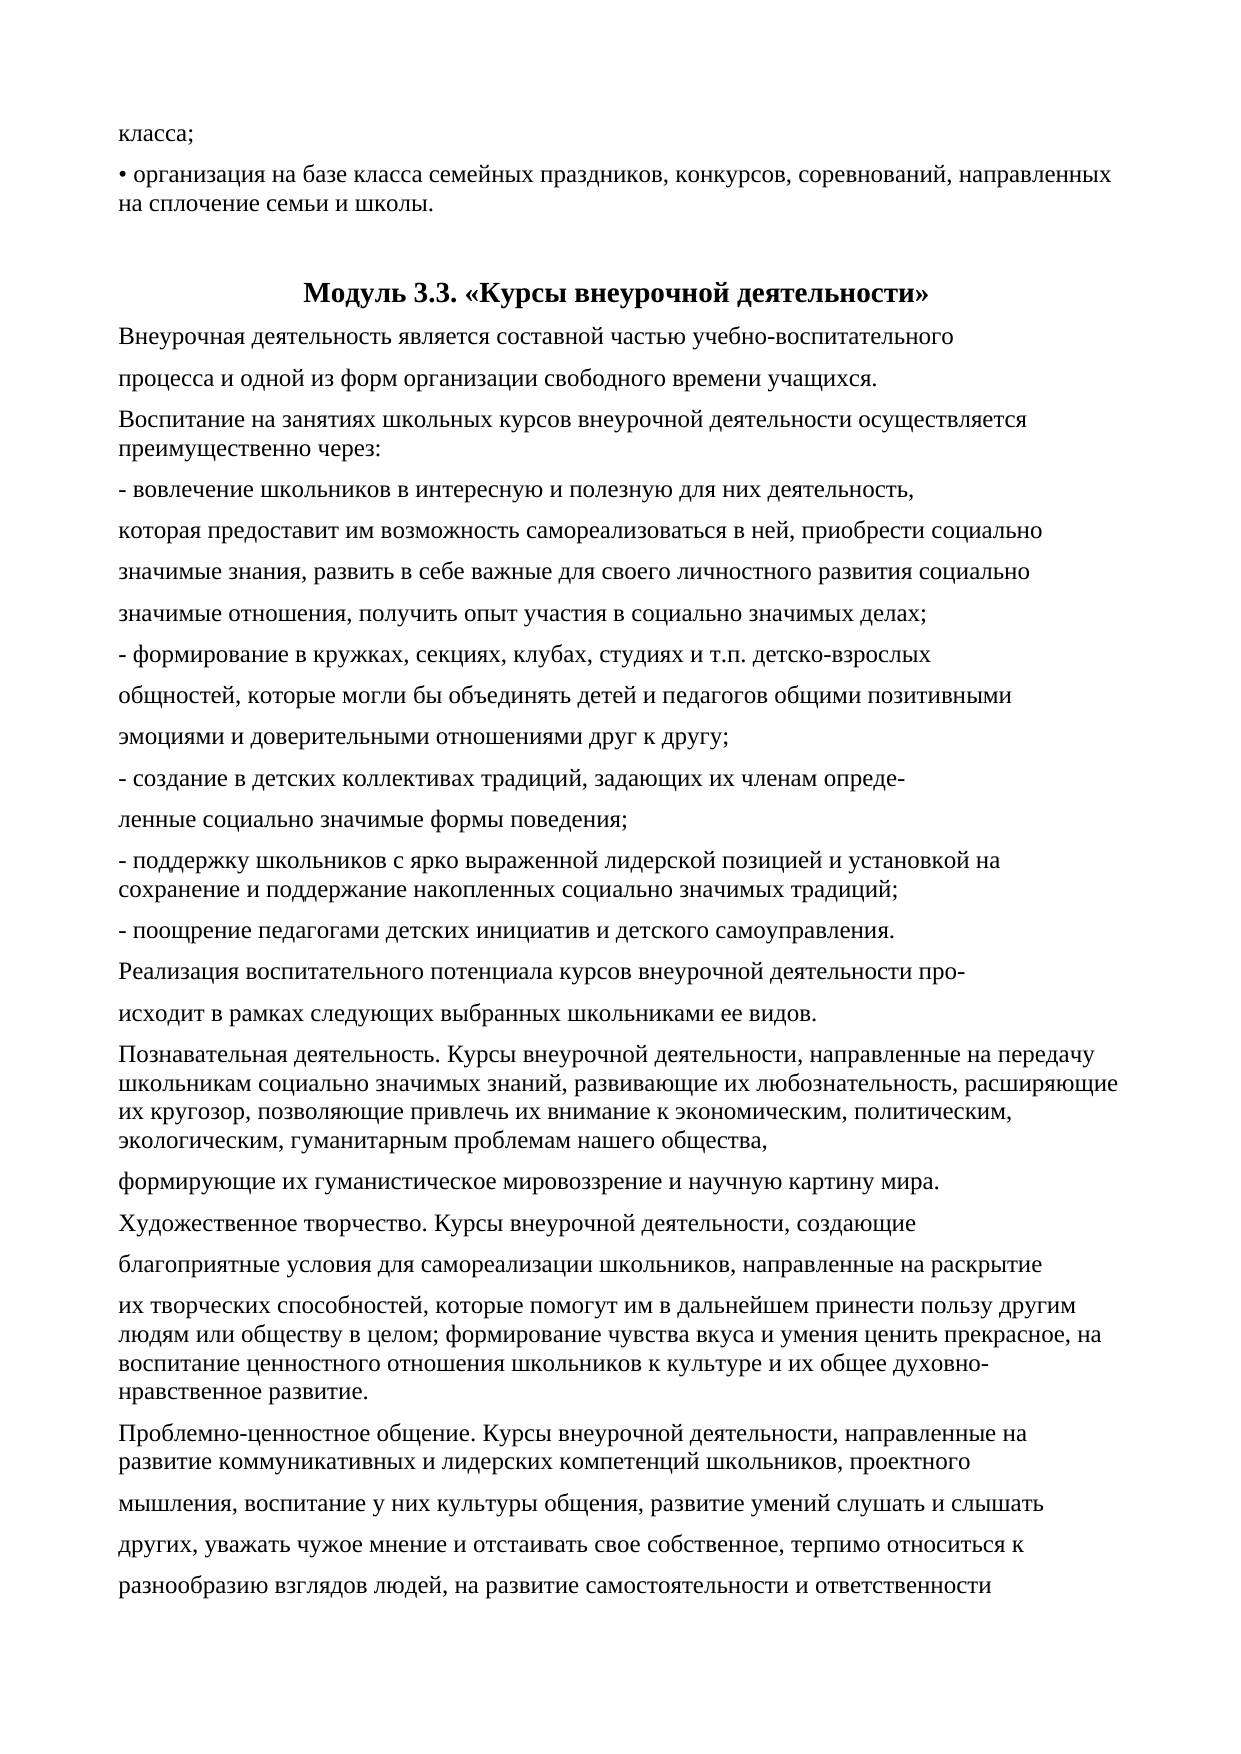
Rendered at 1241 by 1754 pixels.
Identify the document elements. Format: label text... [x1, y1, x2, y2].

text Воспитание на занятиях школьных курсов внеурочной деятельности осуществляется преимущественно через: [118, 404, 1122, 461]
text формирующие их гуманистическое мировоззрение и научную картину мира. [118, 1166, 1122, 1195]
text процесса и одной из форм организации свободного времени учащихся. [118, 363, 1122, 391]
text Художественное творчество. Курсы внеурочной деятельности, создающие [118, 1208, 1122, 1236]
text - поддержку школьников с ярко выраженной лидерской позицией и установкой на сохранение и поддержание накопленных социально значимых традиций; [118, 845, 1122, 903]
text значимые отношения, получить опыт участия в социально значимых делах; [118, 598, 1122, 626]
text • организация на базе класса семейных праздников, конкурсов, соревнований, направленных на сплочение семьи и школы. [118, 159, 1122, 217]
text мышления, воспитание у них культуры общения, развитие умений слушать и слышать [118, 1488, 1122, 1516]
text других, уважать чужое мнение и отстаивать свое собственное, терпимо относиться к [118, 1529, 1122, 1558]
text благоприятные условия для самореализации школьников, направленные на раскрытие [118, 1249, 1122, 1278]
text значимые знания, развить в себе важные для своего личностного развития социально [118, 556, 1122, 585]
text ленные социально значимые формы поведения; [118, 804, 1122, 833]
text Реализация воспитательного потенциала курсов внеурочной деятельности про- [118, 956, 1122, 985]
text эмоциями и доверительными отношениями друг к другу; [118, 721, 1122, 750]
text - создание в детских коллективах традиций, задающих их членам опреде- [118, 763, 1122, 791]
text их творческих способностей, которые помогут им в дальнейшем принести пользу другим людям или обществу в целом; формирование чувства вкуса и умения ценить прекрасное, на воспитание ценностного отношения школьников к культуре и их общее духовно-нравственное развитие. [118, 1290, 1122, 1405]
text класса; [118, 118, 1122, 147]
text Познавательная деятельность. Курсы внеурочной деятельности, направленные на передачу школьникам социально значимых знаний, развивающие их любознательность, расширяющие их кругозор, позволяющие привлечь их внимание к экономическим, политическим, экологическим, гуманитарным проблемам нашего общества, [118, 1039, 1122, 1154]
text которая предоставит им возможность самореализоваться в ней, приобрести социально [118, 515, 1122, 544]
text Модуль 3.3. «Курсы внеурочной деятельности» [118, 275, 1122, 309]
text - поощрение педагогами детских инициатив и детского самоуправления. [118, 915, 1122, 944]
text разнообразию взглядов людей, на развитие самостоятельности и ответственности [118, 1570, 1122, 1599]
text исходит в рамках следующих выбранных школьниками ее видов. [118, 998, 1122, 1026]
text - вовлечение школьников в интересную и полезную для них деятельность, [118, 474, 1122, 503]
text общностей, которые могли бы объединять детей и педагогов общими позитивными [118, 680, 1122, 709]
text Проблемно-ценностное общение. Курсы внеурочной деятельности, направленные на развитие коммуникативных и лидерских компетенций школьников, проектного [118, 1418, 1122, 1475]
text - формирование в кружках, секциях, клубах, студиях и т.п. детско-взрослых [118, 639, 1122, 668]
text Внеурочная деятельность является составной частью учебно-воспитательного [118, 321, 1122, 350]
